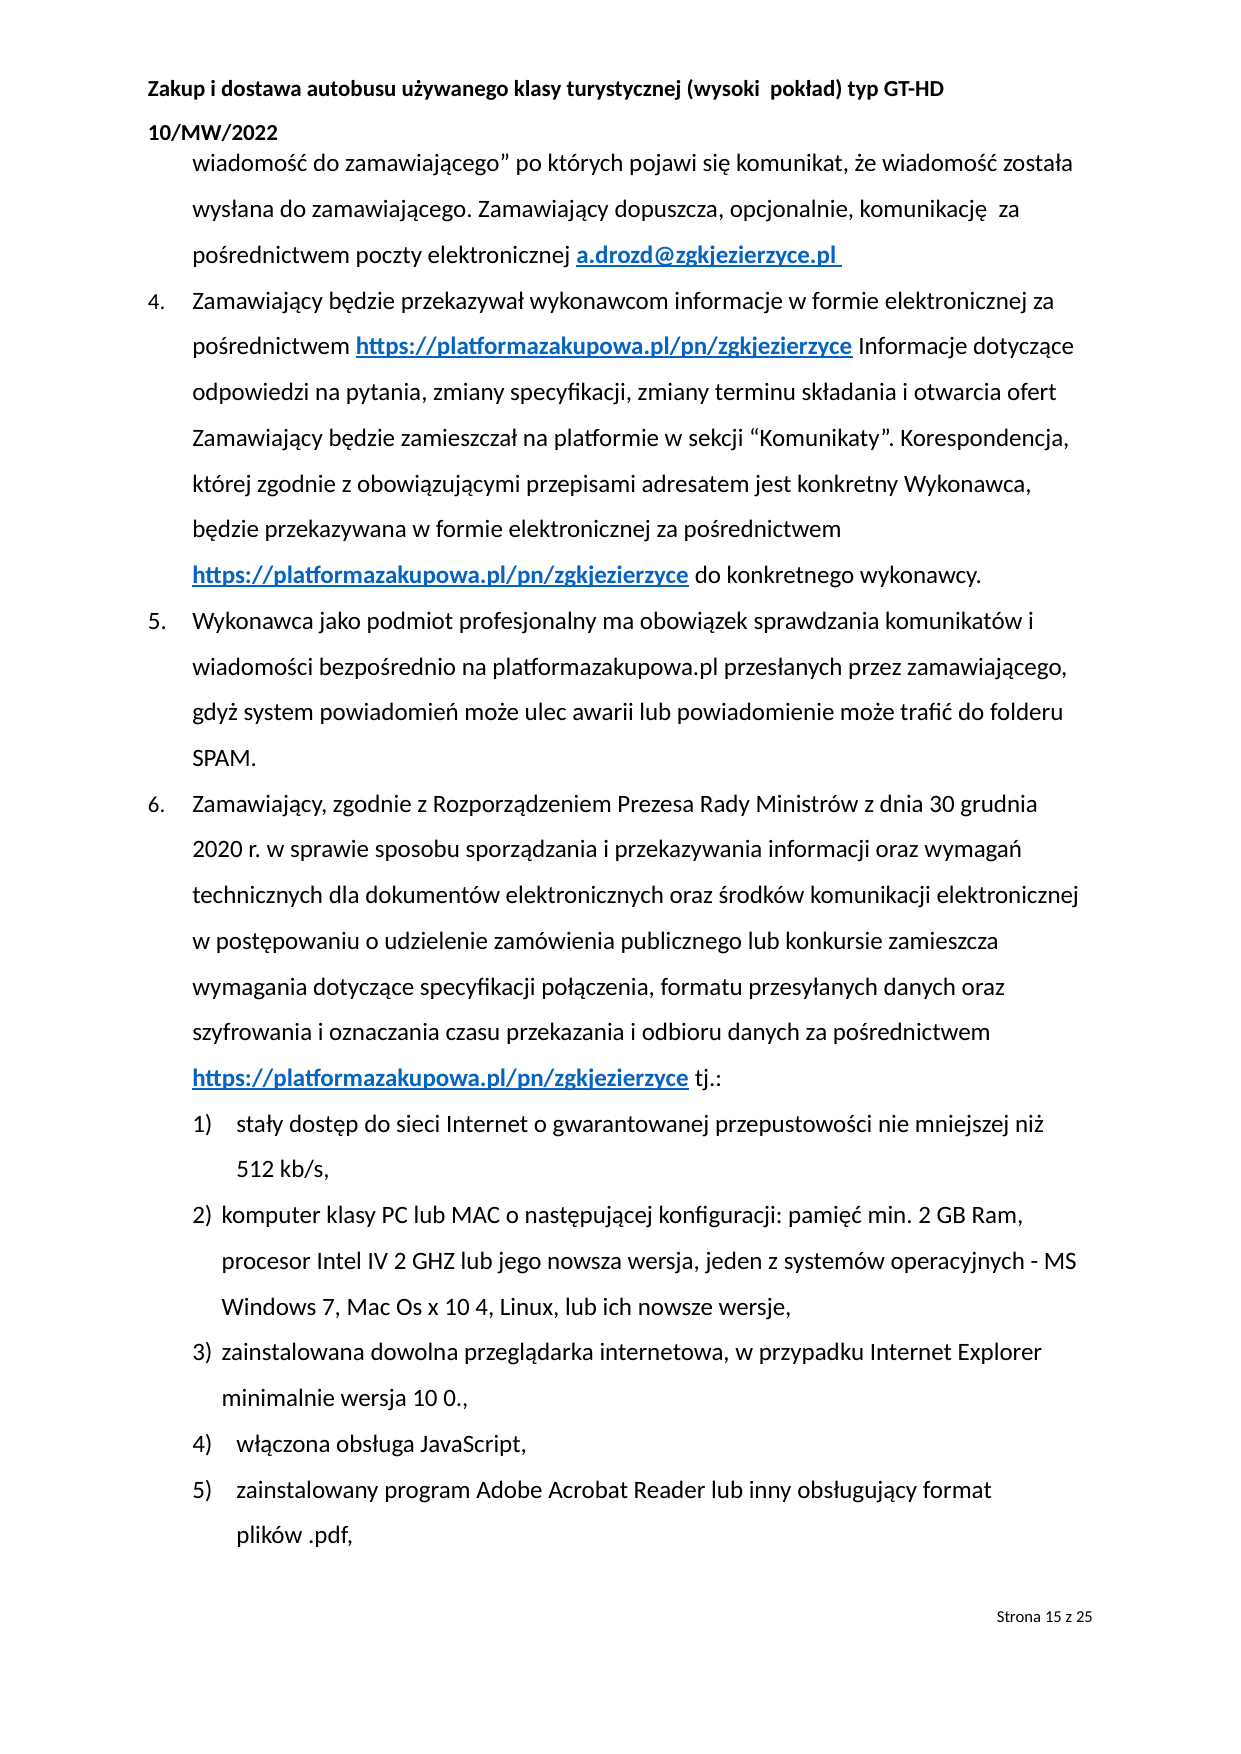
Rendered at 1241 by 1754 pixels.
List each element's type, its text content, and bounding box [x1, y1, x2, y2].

list zainstalowany program Adobe Acrobat Reader lub inny obsługujący format plików .pdf, [192, 1474, 1083, 1550]
list włączona obsługa JavaScript, [192, 1428, 1083, 1458]
text wiadomość do zamawiającego” po których pojawi się komunikat, że wiadomość została wysłana do zamawiającego. Zamawiający dopuszcza, opcjonalnie, komunikację za pośrednictwem poczty elektronicznej a.drozd@zgkjezierzyce.pl [192, 148, 1083, 269]
list stały dostęp do sieci Internet o gwarantowanej przepustowości nie mniejszej niż 512 kb/s, [192, 1108, 1083, 1184]
list zainstalowana dowolna przeglądarka internetowa, w przypadku Internet Explorer minimalnie wersja 10 0., [192, 1337, 1083, 1413]
list komputer klasy PC lub MAC o następującej konfiguracji: pamięć min. 2 GB Ram, procesor Intel IV 2 GHZ lub jego nowsza wersja, jeden z systemów operacyjnych - MS Windows 7, Mac Os x 10 4, Linux, lub ich nowsze wersje, [192, 1199, 1083, 1321]
list Zamawiający, zgodnie z Rozporządzeniem Prezesa Rady Ministrów z dnia 30 grudnia 2020 r. w sprawie sposobu sporządzania i przekazywania informacji oraz wymagań technicznych dla dokumentów elektronicznych oraz środków komunikacji elektronicznej w postępowaniu o udzielenie zamówienia publicznego lub konkursie zamieszcza wymagania dotyczące specyfikacji połączenia, formatu przesyłanych danych oraz szyfrowania i oznaczania czasu przekazania i odbioru danych za pośrednictwem https://platformazakupowa.pl/pn/zgkjezierzyce tj.: [148, 788, 1083, 1093]
list Wykonawca jako podmiot profesjonalny ma obowiązek sprawdzania komunikatów i wiadomości bezpośrednio na platformazakupowa.pl przesłanych przez zamawiającego, gdyż system powiadomień może ulec awarii lub powiadomienie może trafić do folderu SPAM. [148, 605, 1083, 773]
list Zamawiający będzie przekazywał wykonawcom informacje w formie elektronicznej za pośrednictwem https://platformazakupowa.pl/pn/zgkjezierzyce Informacje dotyczące odpowiedzi na pytania, zmiany specyfikacji, zmiany terminu składania i otwarcia ofert Zamawiający będzie zamieszczał na platformie w sekcji “Komunikaty”. Korespondencja, której zgodnie z obowiązującymi przepisami adresatem jest konkretny Wykonawca, będzie przekazywana w formie elektronicznej za pośrednictwem https://platformazakupowa.pl/pn/zgkjezierzyce do konkretnego wykonawcy. [148, 285, 1083, 590]
